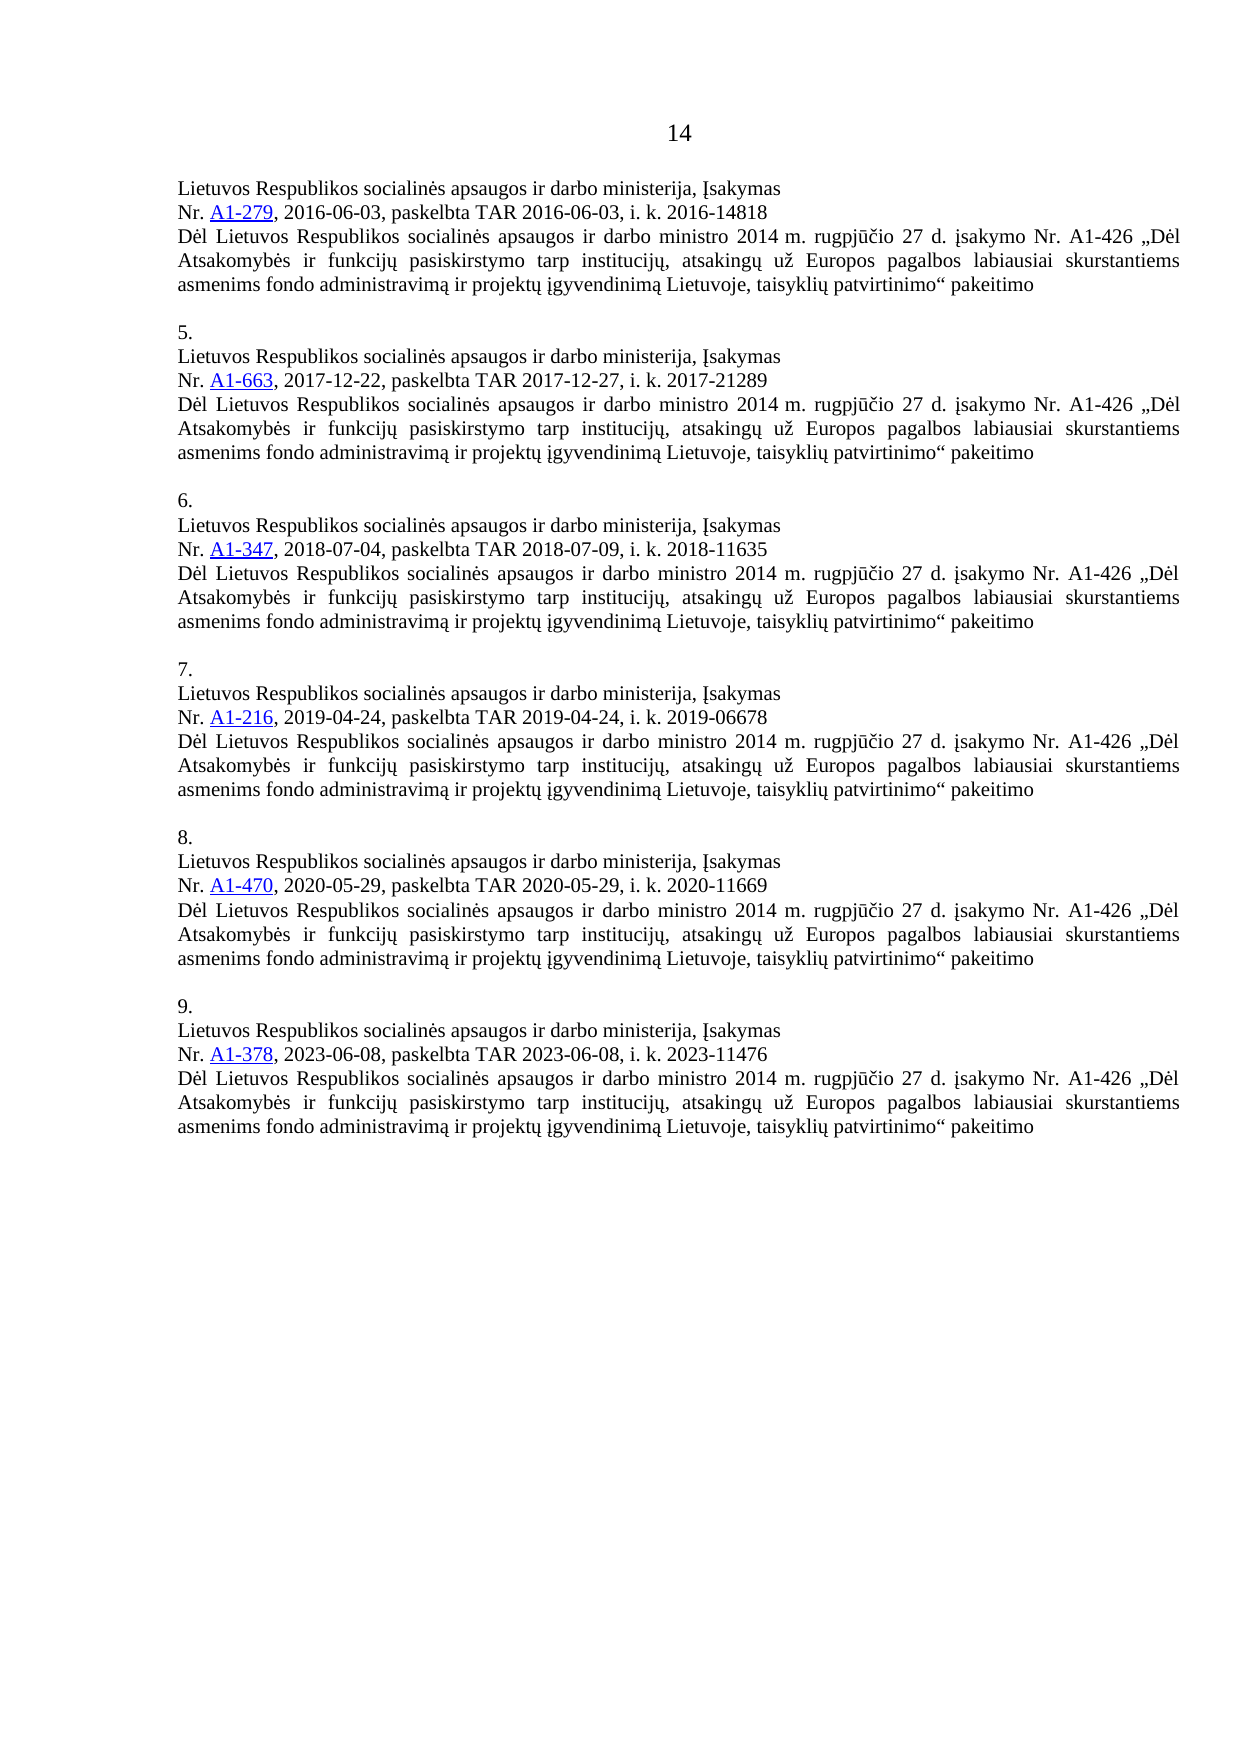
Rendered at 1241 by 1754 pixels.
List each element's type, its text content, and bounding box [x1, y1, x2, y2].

text Lietuvos Respublikos socialinės apsaugos ir darbo ministerija, Įsakymas [177, 344, 1181, 368]
text Dėl Lietuvos Respublikos socialinės apsaugos ir darbo ministro 2014 m. rugpjūčio 27 d. įsakymo Nr. A1-426 „Dėl Atsakomybės ir funkcijų pasiskirstymo tarp institucijų, atsakingų už Europos pagalbos labiausiai skurstantiems asmenims fondo administravimą ir projektų įgyvendinimą Lietuvoje, taisyklių patvirtinimo“ pakeitimo [177, 561, 1181, 633]
text Lietuvos Respublikos socialinės apsaugos ir darbo ministerija, Įsakymas [177, 176, 1181, 200]
text Lietuvos Respublikos socialinės apsaugos ir darbo ministerija, Įsakymas [177, 681, 1181, 705]
text Nr. A1-216, 2019-04-24, paskelbta TAR 2019-04-24, i. k. 2019-06678 [177, 705, 1181, 729]
text Nr. A1-663, 2017-12-22, paskelbta TAR 2017-12-27, i. k. 2017-21289 [177, 368, 1181, 392]
text Dėl Lietuvos Respublikos socialinės apsaugos ir darbo ministro 2014 m. rugpjūčio 27 d. įsakymo Nr. A1-426 „Dėl Atsakomybės ir funkcijų pasiskirstymo tarp institucijų, atsakingų už Europos pagalbos labiausiai skurstantiems asmenims fondo administravimą ir projektų įgyvendinimą Lietuvoje, taisyklių patvirtinimo“ pakeitimo [177, 392, 1181, 464]
text 7. [177, 657, 1181, 681]
text 8. [177, 825, 1181, 849]
text 6. [177, 488, 1181, 512]
text Lietuvos Respublikos socialinės apsaugos ir darbo ministerija, Įsakymas [177, 849, 1181, 873]
text Lietuvos Respublikos socialinės apsaugos ir darbo ministerija, Įsakymas [177, 512, 1181, 537]
text Nr. A1-347, 2018-07-04, paskelbta TAR 2018-07-09, i. k. 2018-11635 [177, 537, 1181, 561]
text 9. [177, 994, 1181, 1018]
text Nr. A1-279, 2016-06-03, paskelbta TAR 2016-06-03, i. k. 2016-14818 [177, 200, 1181, 224]
text Dėl Lietuvos Respublikos socialinės apsaugos ir darbo ministro 2014 m. rugpjūčio 27 d. įsakymo Nr. A1-426 „Dėl Atsakomybės ir funkcijų pasiskirstymo tarp institucijų, atsakingų už Europos pagalbos labiausiai skurstantiems asmenims fondo administravimą ir projektų įgyvendinimą Lietuvoje, taisyklių patvirtinimo“ pakeitimo [177, 897, 1181, 970]
text 5. [177, 320, 1181, 344]
text Dėl Lietuvos Respublikos socialinės apsaugos ir darbo ministro 2014 m. rugpjūčio 27 d. įsakymo Nr. A1-426 „Dėl Atsakomybės ir funkcijų pasiskirstymo tarp institucijų, atsakingų už Europos pagalbos labiausiai skurstantiems asmenims fondo administravimą ir projektų įgyvendinimą Lietuvoje, taisyklių patvirtinimo“ pakeitimo [177, 224, 1181, 296]
text Nr. A1-470, 2020-05-29, paskelbta TAR 2020-05-29, i. k. 2020-11669 [177, 873, 1181, 897]
text Nr. A1-378, 2023-06-08, paskelbta TAR 2023-06-08, i. k. 2023-11476 [177, 1042, 1181, 1066]
text Lietuvos Respublikos socialinės apsaugos ir darbo ministerija, Įsakymas [177, 1018, 1181, 1042]
text Dėl Lietuvos Respublikos socialinės apsaugos ir darbo ministro 2014 m. rugpjūčio 27 d. įsakymo Nr. A1-426 „Dėl Atsakomybės ir funkcijų pasiskirstymo tarp institucijų, atsakingų už Europos pagalbos labiausiai skurstantiems asmenims fondo administravimą ir projektų įgyvendinimą Lietuvoje, taisyklių patvirtinimo“ pakeitimo [177, 1066, 1181, 1138]
text Dėl Lietuvos Respublikos socialinės apsaugos ir darbo ministro 2014 m. rugpjūčio 27 d. įsakymo Nr. A1-426 „Dėl Atsakomybės ir funkcijų pasiskirstymo tarp institucijų, atsakingų už Europos pagalbos labiausiai skurstantiems asmenims fondo administravimą ir projektų įgyvendinimą Lietuvoje, taisyklių patvirtinimo“ pakeitimo [177, 729, 1181, 801]
